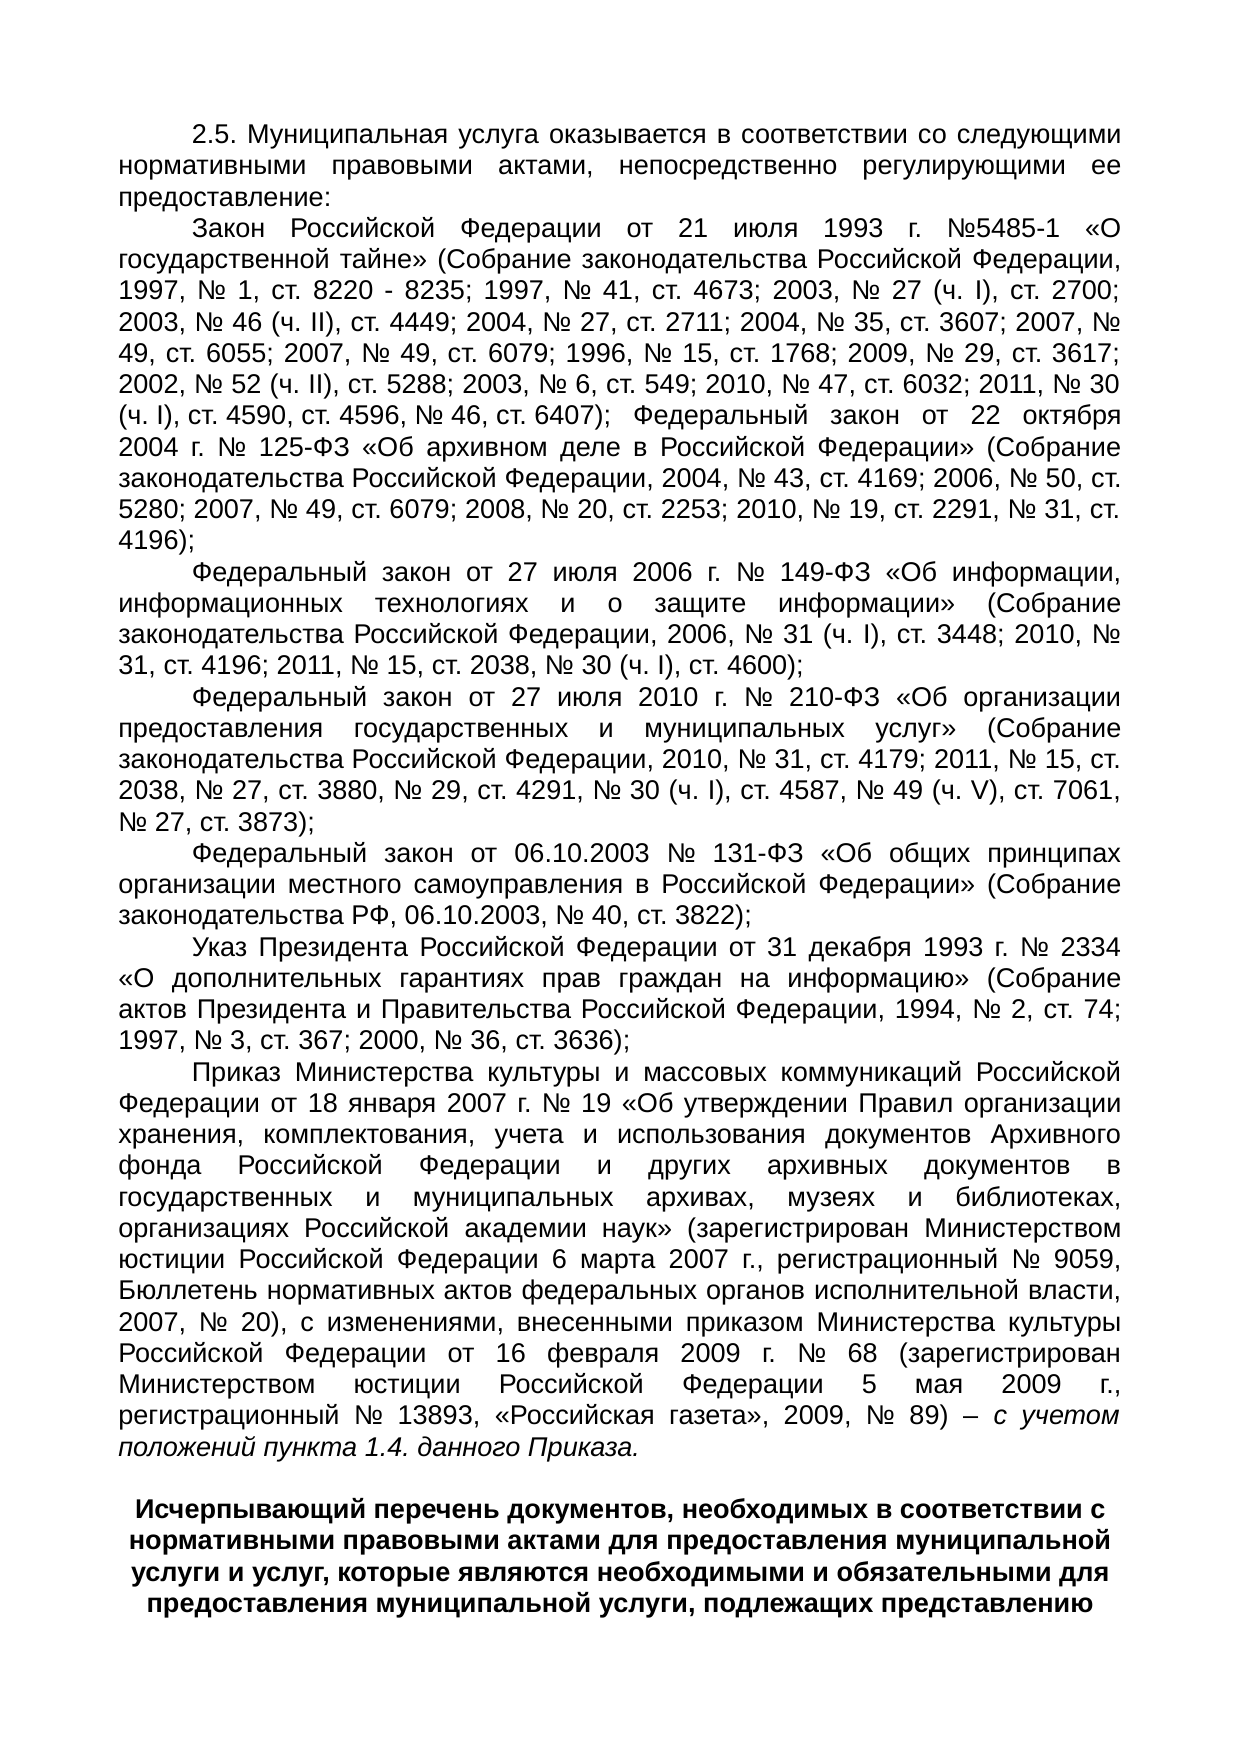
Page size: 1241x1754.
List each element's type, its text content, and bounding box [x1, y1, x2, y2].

text Федеральный закон от 27 июля 2006 г. № 149-ФЗ «Об информации, информационных технологиях и о защите информации» (Собрание законодательства Российской Федерации, 2006, № 31 (ч. I), ст. 3448; 2010, № 31, ст. 4196; 2011, № 15, ст. 2038, № 30 (ч. I), ст. 4600); [118, 556, 1122, 681]
text Закон Российской Федерации от 21 июля 1993 г. №5485-1 «О государственной тайне» (Собрание законодательства Российской Федерации, 1997, № 1, ст. 8220 - 8235; 1997, № 41, ст. 4673; 2003, № 27 (ч. I), ст. 2700; 2003, № 46 (ч. II), ст. 4449; 2004, № 27, ст. 2711; 2004, № 35, ст. 3607; 2007, № 49, ст. 6055; 2007, № 49, ст. 6079; 1996, № 15, ст. 1768; 2009, № 29, ст. 3617; 2002, № 52 (ч. II), ст. 5288; 2003, № 6, ст. 549; 2010, № 47, ст. 6032; 2011, № 30 (ч. I), ст. 4590, ст. 4596, № 46, ст. 6407); Федеральный закон от 22 октября 2004 г. № 125-ФЗ «Об архивном деле в Российской Федерации» (Собрание законодательства Российской Федерации, 2004, № 43, ст. 4169; 2006, № 50, ст. 5280; 2007, № 49, ст. 6079; 2008, № 20, ст. 2253; 2010, № 19, ст. 2291, № 31, ст. 4196); [118, 212, 1122, 556]
text Указ Президента Российской Федерации от 31 декабря 1993 г. № 2334 «О дополнительных гарантиях прав граждан на информацию» (Собрание актов Президента и Правительства Российской Федерации, 1994, № 2, ст. 74; 1997, № 3, ст. 367; 2000, № 36, ст. 3636); [118, 931, 1122, 1056]
text 2.5. Муниципальная услуга оказывается в соответствии со следующими нормативными правовыми актами, непосредственно регулирующими ее предоставление: [118, 118, 1122, 212]
text Федеральный закон от 27 июля 2010 г. № 210-ФЗ «Об организации предоставления государственных и муниципальных услуг» (Собрание законодательства Российской Федерации, 2010, № 31, ст. 4179; 2011, № 15, ст. 2038, № 27, ст. 3880, № 29, ст. 4291, № 30 (ч. I), ст. 4587, № 49 (ч. V), ст. 7061, № 27, ст. 3873); [118, 681, 1122, 837]
text Федеральный закон от 06.10.2003 № 131-ФЗ «Об общих принципах организации местного самоуправления в Российской Федерации» (Собрание законодательства РФ, 06.10.2003, № 40, ст. 3822); [118, 837, 1122, 931]
text Исчерпывающий перечень документов, необходимых в соответствии с нормативными правовыми актами для предоставления муниципальной услуги и услуг, которые являются необходимыми и обязательными для предоставления муниципальной услуги, подлежащих представлению [118, 1493, 1122, 1618]
text Приказ Министерства культуры и массовых коммуникаций Российской Федерации от 18 января 2007 г. № 19 «Об утверждении Правил организации хранения, комплектования, учета и использования документов Архивного фонда Российской Федерации и других архивных документов в государственных и муниципальных архивах, музеях и библиотеках, организациях Российской академии наук» (зарегистрирован Министерством юстиции Российской Федерации 6 марта 2007 г., регистрационный № 9059, Бюллетень нормативных актов федеральных органов исполнительной власти, 2007, № 20), с изменениями, внесенными приказом Министерства культуры Российской Федерации от 16 февраля 2009 г. № 68 (зарегистрирован Министерством юстиции Российской Федерации 5 мая 2009 г., регистрационный № 13893, «Российская газета», 2009, № 89) – с учетом положений пункта 1.4. данного Приказа. [118, 1056, 1122, 1462]
